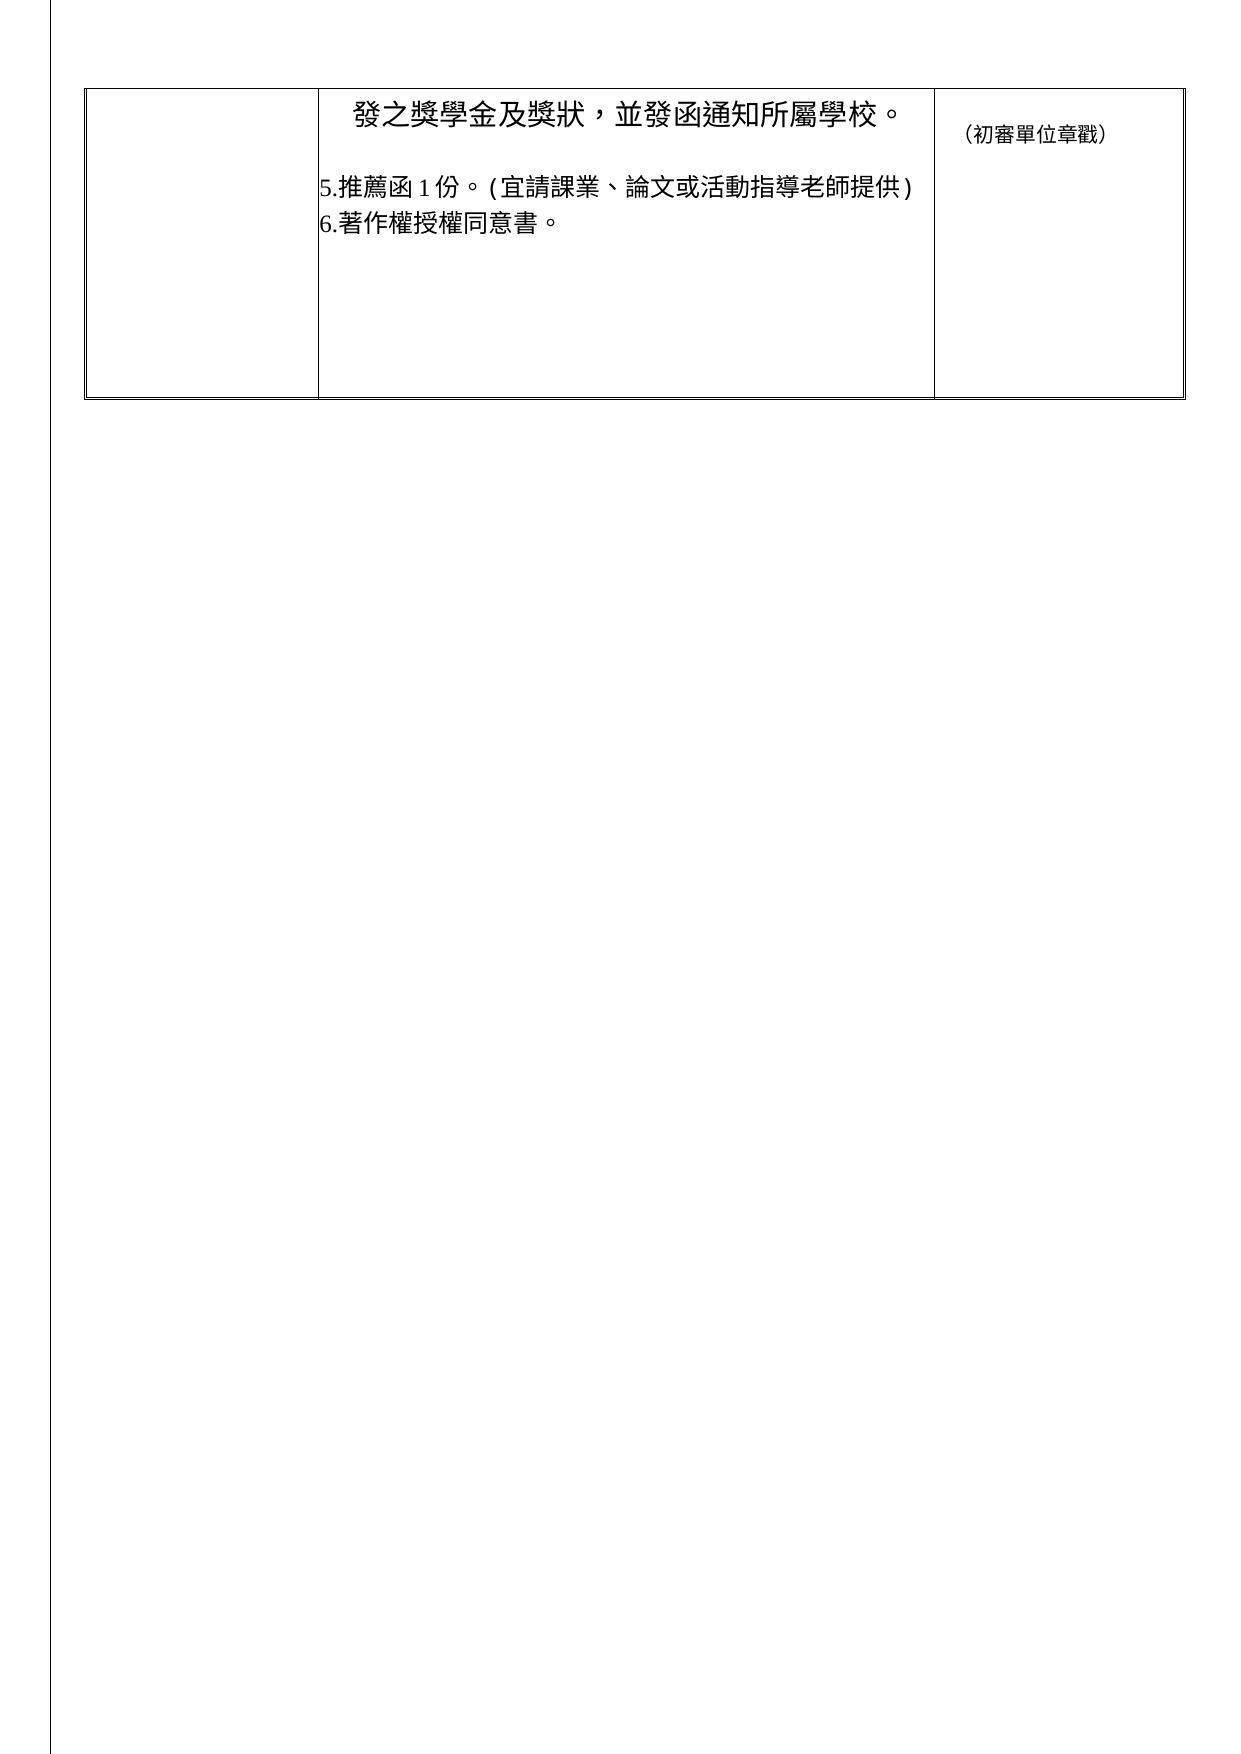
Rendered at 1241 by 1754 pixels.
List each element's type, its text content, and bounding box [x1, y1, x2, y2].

table_cell （初審單位章戳） [935, 89, 1183, 397]
table_cell 發之獎學金及獎狀，並發函通知所屬學校。 5.推薦函1份。(宜請課業、論文或活動指導老師提供) 6.著作權授權同意書。 [319, 89, 934, 397]
table_cell [87, 89, 318, 397]
